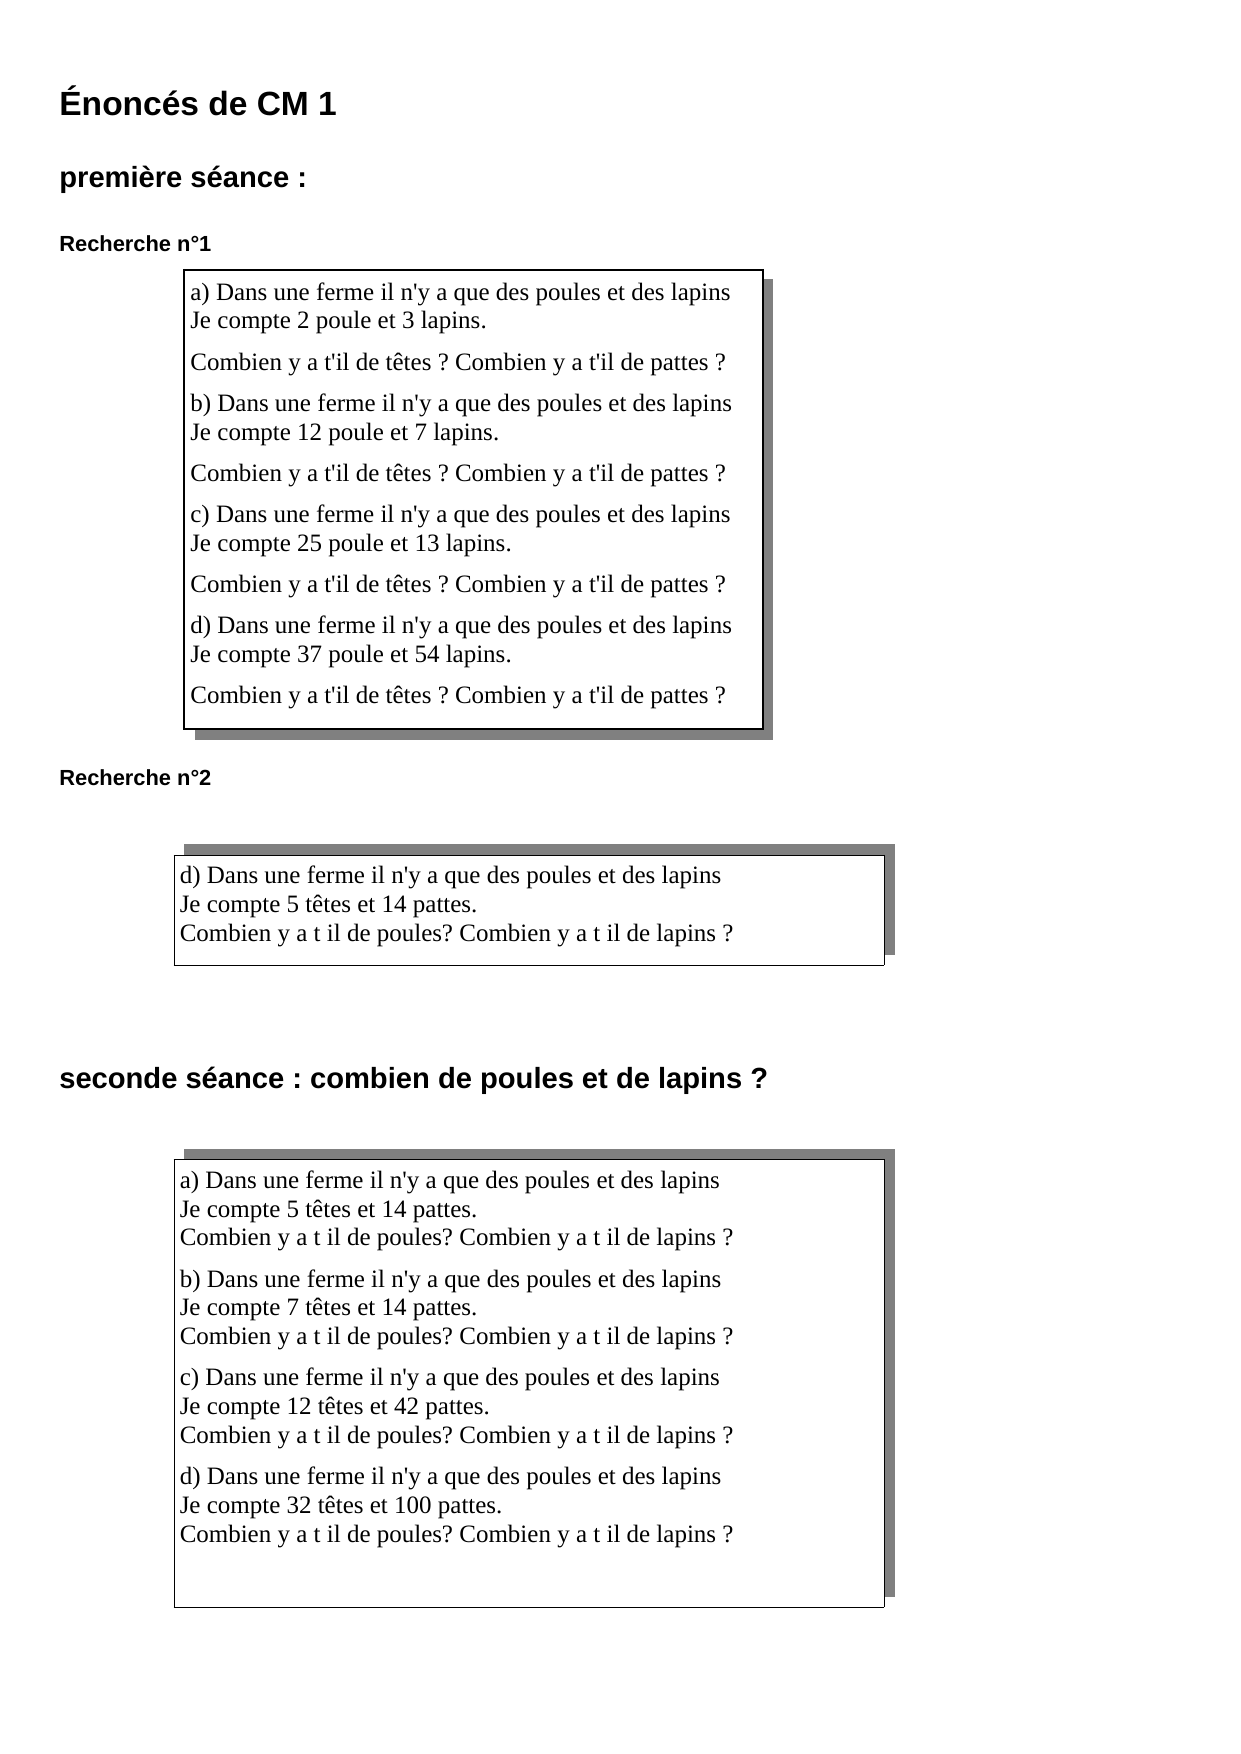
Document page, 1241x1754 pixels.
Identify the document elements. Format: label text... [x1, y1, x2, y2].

subtitle Recherche n°2 [59, 765, 1181, 790]
subtitle Recherche n°1 [59, 231, 1181, 256]
table_header d) Dans une ferme il n'y a que des poules et des lapins Je compte 5 têtes et 14 pattes. Combien y a t il de poules? Combien y a t il de lapins ? [175, 856, 884, 965]
table_header a) Dans une ferme il n'y a que des poules et des lapins Je compte 5 têtes et 14 pattes. Combien y a t il de poules? Combien y a t il de lapins ? b) Dans une ferme il n'y a que des poules et des lapins Je compte 7 têtes et 14 pattes. Combien y a t il de poules? Combien y a t il de lapins ? c) Dans une ferme il n'y a que des poules et des lapins Je compte 12 têtes et 42 pattes. Combien y a t il de poules? Combien y a t il de lapins ? d) Dans une ferme il n'y a que des poules et des lapins Je compte 32 têtes et 100 pattes. Combien y a t il de poules? Combien y a t il de lapins ? [175, 1160, 884, 1607]
table_header a) Dans une ferme il n'y a que des poules et des lapins Je compte 2 poule et 3 lapins. Combien y a t'il de têtes ? Combien y a t'il de pattes ? b) Dans une ferme il n'y a que des poules et des lapins Je compte 12 poule et 7 lapins. Combien y a t'il de têtes ? Combien y a t'il de pattes ? c) Dans une ferme il n'y a que des poules et des lapins Je compte 25 poule et 13 lapins. Combien y a t'il de têtes ? Combien y a t'il de pattes ? d) Dans une ferme il n'y a que des poules et des lapins Je compte 37 poule et 54 lapins. Combien y a t'il de têtes ? Combien y a t'il de pattes ? [185, 271, 762, 727]
subtitle seconde séance : combien de poules et de lapins ? [59, 1061, 1181, 1095]
subtitle première séance : [59, 160, 1181, 194]
subtitle Énoncés de CM 1 [59, 84, 1181, 123]
